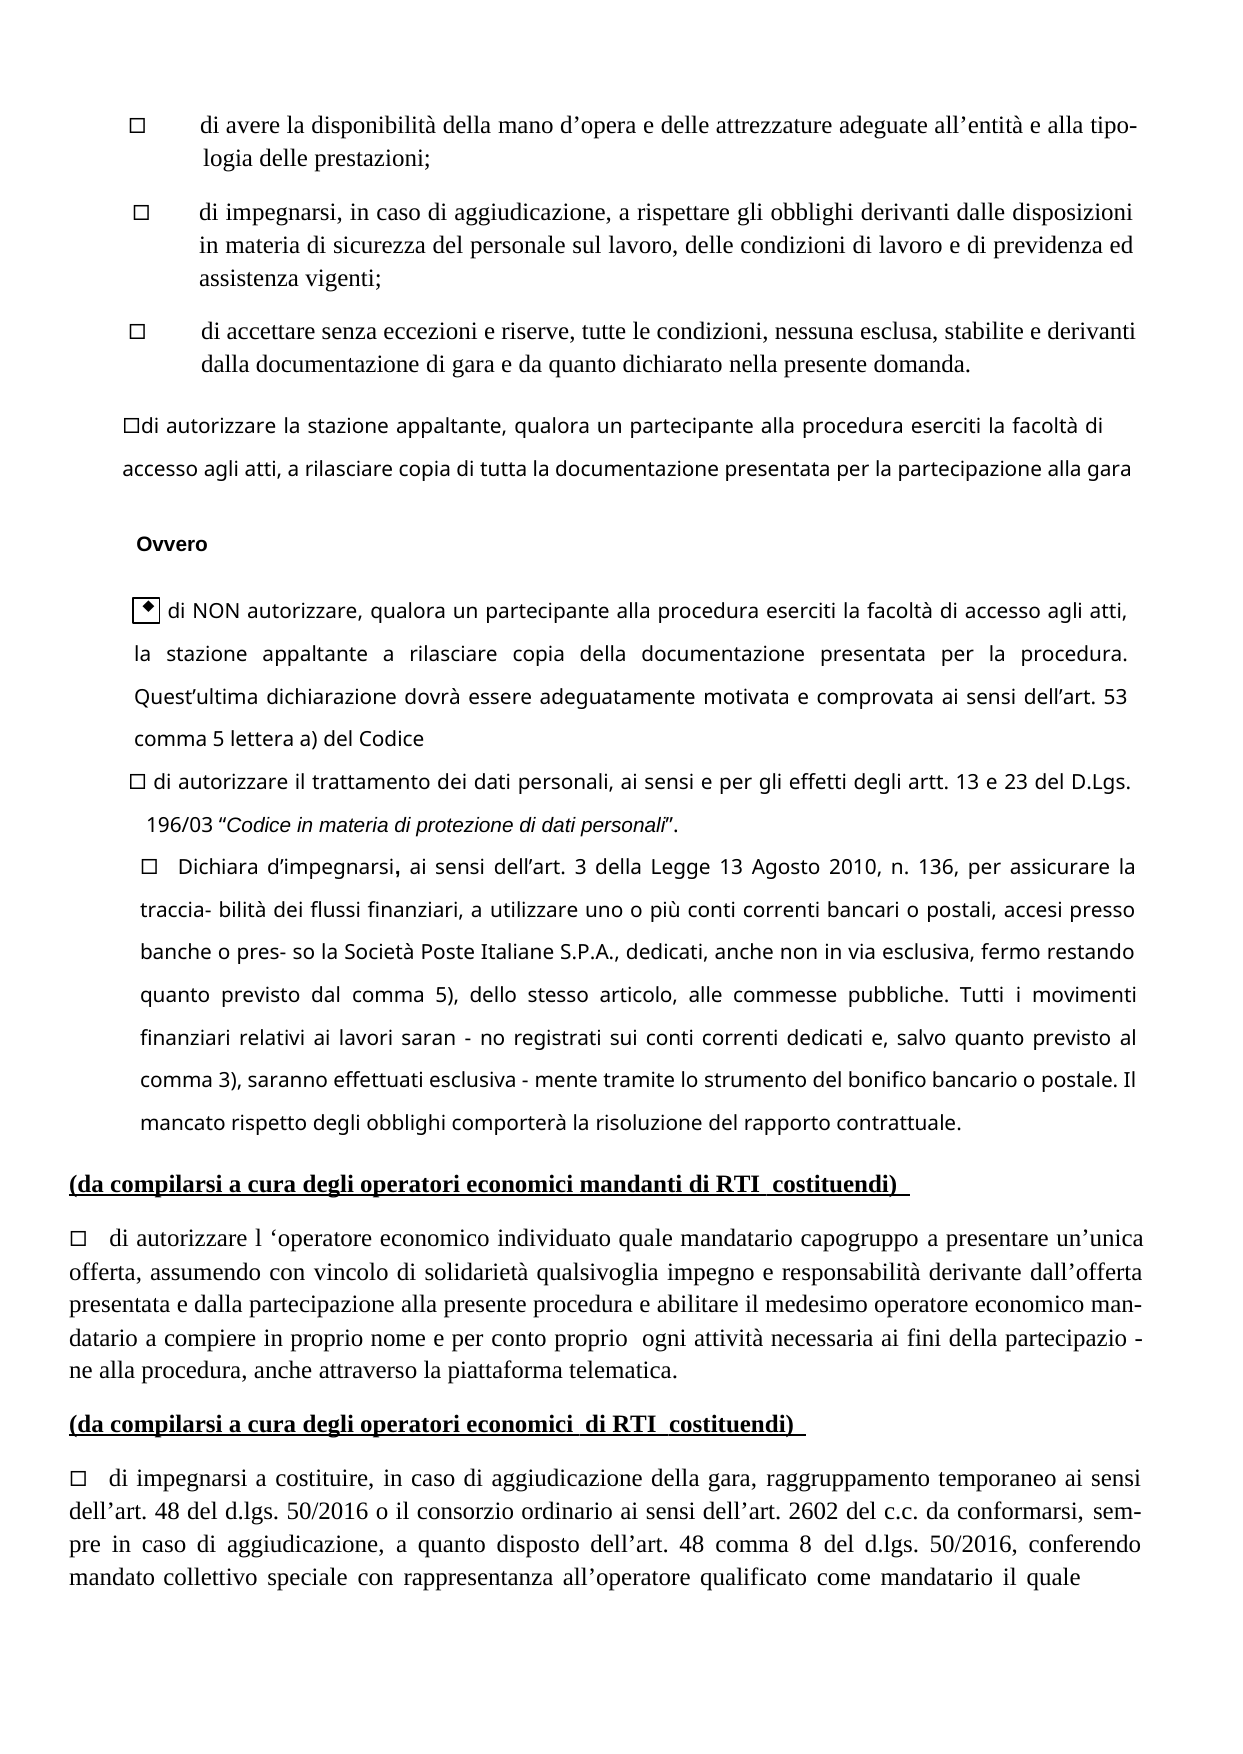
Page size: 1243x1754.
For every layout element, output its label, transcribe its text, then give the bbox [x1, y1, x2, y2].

subtitle (da compilarsi a cura degli operatori economici mandanti di RTI costituendi) [69, 1169, 1243, 1198]
list di accettare senza eccezioni e riserve, tutte le condizioni, nessuna esclusa, stabilite e derivanti dalla documentazione di gara e da quanto dichiarato nella presente domanda. [128, 316, 1137, 378]
list di impegnarsi, in caso di aggiudicazione, a rispettare gli obblighi derivanti dalle disposizioni in materia di sicurezza del personale sul lavoro, delle condizioni di lavoro e di previdenza ed assistenza vigenti; [132, 197, 1134, 292]
list di autorizzare l ‘operatore economico individuato quale mandatario capogruppo a presentare un’unica offerta, assumendo con vincolo di solidarietà qualsivoglia impegno e responsabilità derivante dall’offerta presentata e dalla partecipazione alla presente procedura e abilitare il medesimo operatore economico man- datario a compiere in proprio nome e per conto proprio ogni attività necessaria ai fini della partecipazio - ne alla procedura, anche attraverso la piattaforma telematica. [69, 1223, 1143, 1384]
subtitle Ovvero [136, 531, 1243, 555]
list di avere la disponibilità della mano d’opera e delle attrezzature adeguate all’entità e alla tipo- logia delle prestazioni; [128, 110, 1139, 172]
list di impegnarsi a costituire, in caso di aggiudicazione della gara, raggruppamento temporaneo ai sensi dell’art. 48 del d.lgs. 50/2016 o il consorzio ordinario ai sensi dell’art. 2602 del c.c. da conformarsi, sem- pre in caso di aggiudicazione, a quanto disposto dell’art. 48 comma 8 del d.lgs. 50/2016, conferendo mandato collettivo speciale con rappresentanza all’operatore qualificato come mandatario il quale [69, 1463, 1141, 1591]
list di autorizzare il trattamento dei dati personali, ai sensi e per gli effetti degli artt. 13 e 23 del D.Lgs. 196/03 “Codice in materia di protezione di dati personali”. [128, 767, 1133, 838]
text di NON autorizzare, qualora un partecipante alla procedura eserciti la facoltà di accesso agli atti, la stazione appaltante a rilasciare copia della documentazione presentata per la procedura. Quest’ultima dichiarazione dovrà essere adeguatamente motivata e comprovata ai sensi dell’art. 53 comma 5 lettera a) del Codice [134, 597, 1129, 753]
list Dichiara d’impegnarsi, ai sensi dell’art. 3 della Legge 13 Agosto 2010, n. 136, per assicurare la traccia- bilità dei flussi finanziari, a utilizzare uno o più conti correnti bancari o postali, accesi presso banche o pres- so la Società Poste Italiane S.P.A., dedicati, anche non in via esclusiva, fermo restando quanto previsto dal comma 5), dello stesso articolo, alle commesse pubbliche. Tutti i movimenti finanziari relativi ai lavori saran - no registrati sui conti correnti dedicati e, salvo quanto previsto al comma 3), saranno effettuati esclusiva - mente tramite lo strumento del bonifico bancario o postale. Il mancato rispetto degli obblighi comporterà la risoluzione del rapporto contrattuale. [140, 852, 1137, 1136]
subtitle (da compilarsi a cura degli operatori economici di RTI costituendi) [69, 1409, 1243, 1438]
list di autorizzare la stazione appaltante, qualora un partecipante alla procedura eserciti la facoltà di accesso agli atti, a rilasciare copia di tutta la documentazione presentata per la partecipazione alla gara [122, 412, 1135, 483]
